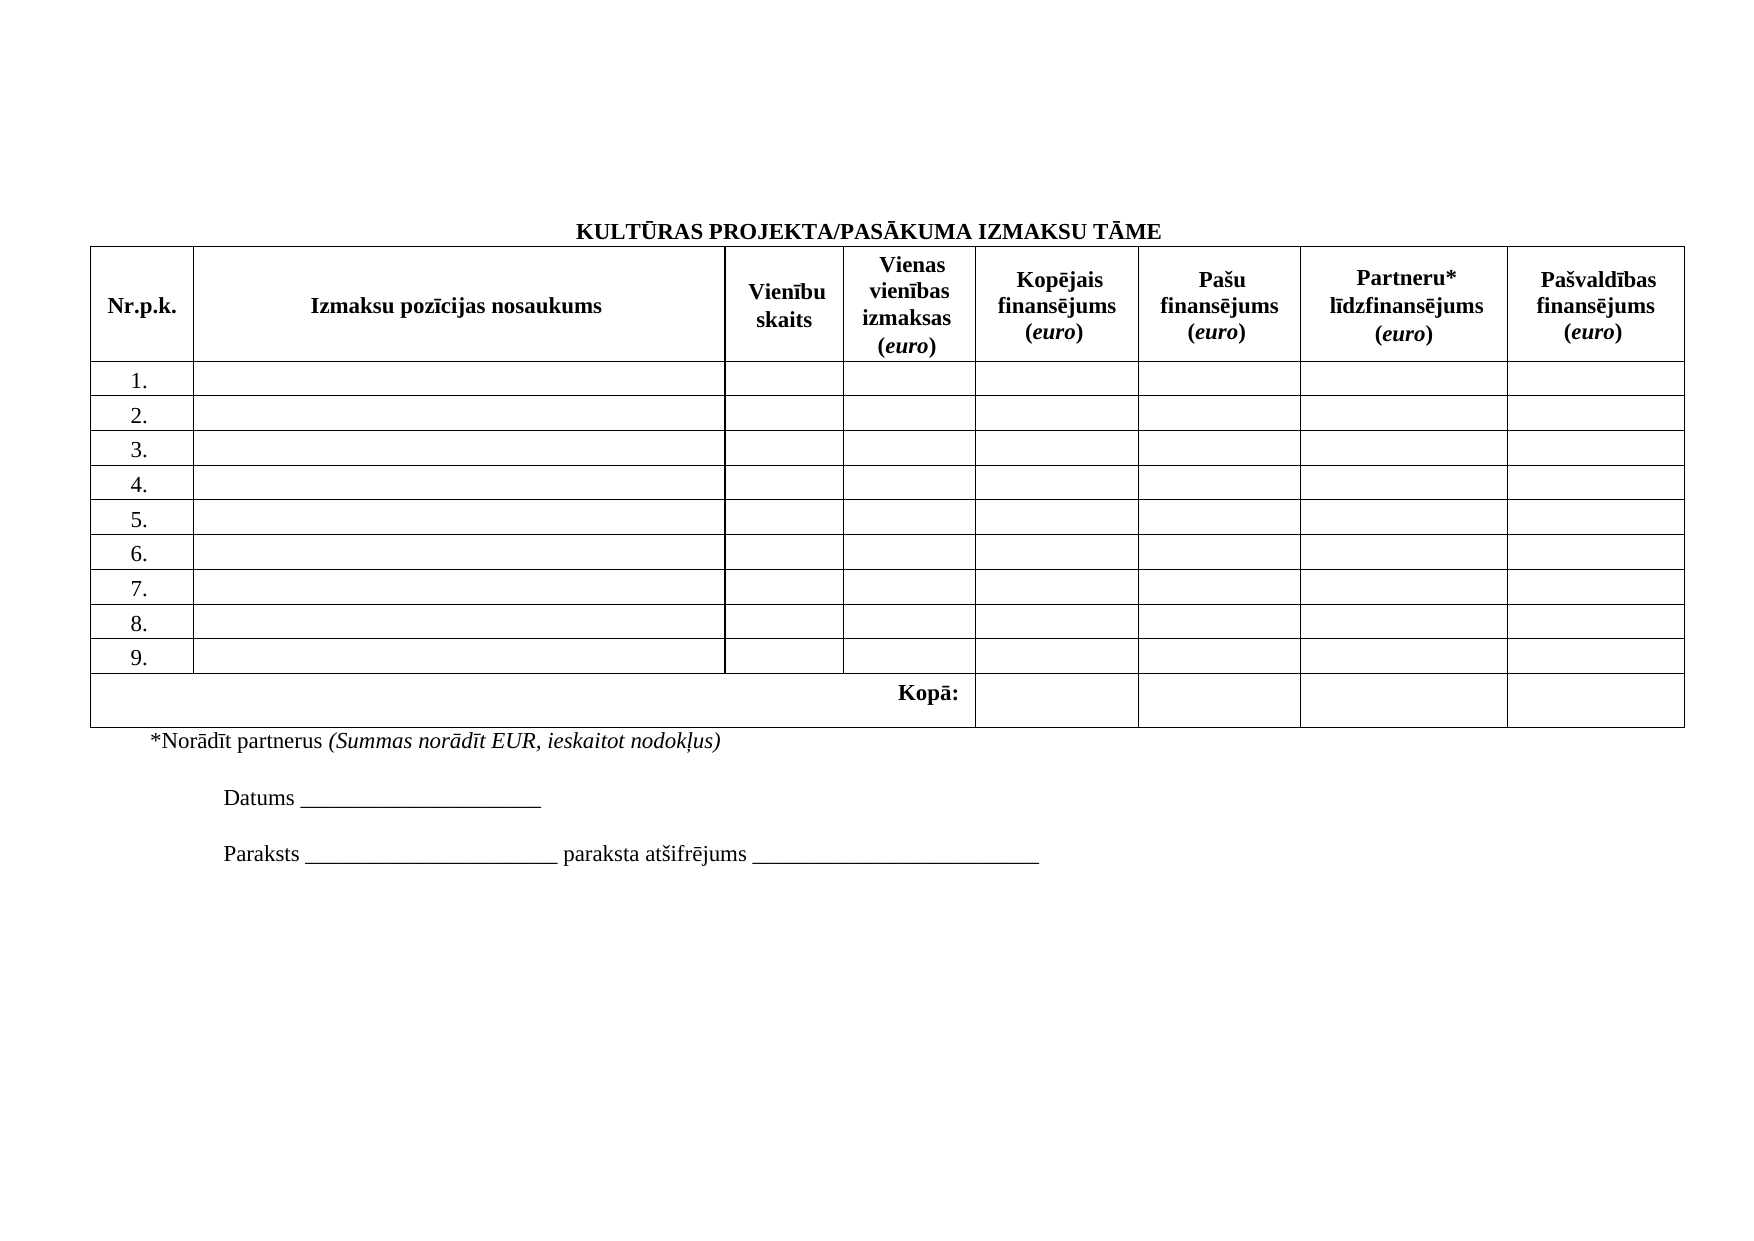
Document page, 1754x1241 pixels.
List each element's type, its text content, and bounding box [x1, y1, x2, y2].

table_cell [1508, 570, 1684, 603]
table_cell [1508, 535, 1684, 569]
table_cell [726, 570, 843, 603]
table_header Vienas vienības izmaksas (euro) [844, 247, 975, 361]
table_cell [1301, 500, 1507, 534]
table_cell [844, 570, 975, 603]
table_cell [194, 639, 724, 673]
table_cell [1508, 362, 1684, 395]
table_header Kopējais finansējums (euro) [976, 247, 1138, 361]
table_header Vienību skaits [726, 247, 843, 361]
table_header Pašu finansējums (euro) [1139, 247, 1300, 361]
table_cell [1139, 500, 1300, 534]
table_cell [1301, 605, 1507, 638]
table_cell [194, 431, 724, 465]
table_cell [976, 570, 1138, 603]
table_cell [726, 535, 843, 569]
table_cell [193, 674, 725, 727]
table_cell [1301, 535, 1507, 569]
table_cell [1139, 466, 1300, 499]
table_cell [726, 362, 843, 395]
table_cell [976, 605, 1138, 638]
table_cell [726, 500, 843, 534]
table_cell [976, 674, 1138, 727]
table_cell [1508, 639, 1684, 673]
table_cell [1508, 466, 1684, 499]
table_cell [1139, 605, 1300, 638]
table_cell [194, 500, 724, 534]
table_cell 8. [91, 605, 193, 638]
table_cell 3. [91, 431, 193, 465]
table_cell [976, 466, 1138, 499]
table_cell 4. [91, 466, 193, 499]
table_cell [976, 431, 1138, 465]
table_header Pašvaldības finansējums (euro) [1508, 247, 1684, 361]
text Datums _____________________ [223, 784, 1604, 810]
table_header Izmaksu pozīcijas nosaukums [194, 247, 724, 361]
table_cell [1139, 570, 1300, 603]
table_cell [1301, 431, 1507, 465]
table_cell [1301, 396, 1507, 430]
table_cell [1301, 674, 1507, 727]
table_cell [726, 466, 843, 499]
table_cell [976, 500, 1138, 534]
table_cell [976, 639, 1138, 673]
table_cell 5. [91, 500, 193, 534]
text Paraksts ______________________ paraksta atšifrējums _________________________ [223, 840, 1604, 866]
table_cell [1301, 639, 1507, 673]
table_cell [844, 535, 975, 569]
table_cell [194, 396, 724, 430]
table_cell [844, 605, 975, 638]
table_cell [1301, 362, 1507, 395]
table_cell [1139, 535, 1300, 569]
text *Norādīt partnerus (Summas norādīt EUR, ieskaitot nodokļus) [150, 728, 1604, 754]
table_cell [844, 362, 975, 395]
table_cell 9. [91, 639, 193, 673]
table_cell [1508, 500, 1684, 534]
table_cell [194, 570, 724, 603]
table_cell [1139, 431, 1300, 465]
table_cell [1508, 396, 1684, 430]
table_cell [976, 396, 1138, 430]
table_cell [726, 605, 843, 638]
table_cell 6. [91, 535, 193, 569]
table_cell [726, 431, 843, 465]
table_cell [91, 674, 193, 727]
table_cell [1508, 605, 1684, 638]
table_cell [1139, 362, 1300, 395]
table_cell [726, 639, 843, 673]
table_cell [844, 431, 975, 465]
table_header Partneru* līdzfinansējums (euro) [1301, 247, 1507, 361]
table_cell [1139, 639, 1300, 673]
table_cell [194, 605, 724, 638]
table_cell [1139, 396, 1300, 430]
table_cell [976, 362, 1138, 395]
table_cell [1139, 674, 1300, 727]
table_cell [726, 396, 843, 430]
table_cell [844, 396, 975, 430]
table_cell [194, 362, 724, 395]
table_cell [844, 500, 975, 534]
table_cell [194, 466, 724, 499]
table_cell 2. [91, 396, 193, 430]
table_cell [844, 466, 975, 499]
text KULTŪRAS PROJEKTA/PASĀKUMA IZMAKSU TĀME [159, 218, 1589, 244]
table_cell 1. [91, 362, 193, 395]
table_cell [725, 674, 843, 727]
table_cell 7. [91, 570, 193, 603]
table_cell [844, 639, 975, 673]
table_cell Kopā: [843, 674, 975, 727]
table_cell [194, 535, 724, 569]
table_cell [1508, 674, 1684, 727]
table_cell [1301, 570, 1507, 603]
table_cell [1301, 466, 1507, 499]
table_cell [976, 535, 1138, 569]
table_cell [1508, 431, 1684, 465]
table_header Nr.p.k. [91, 247, 193, 361]
